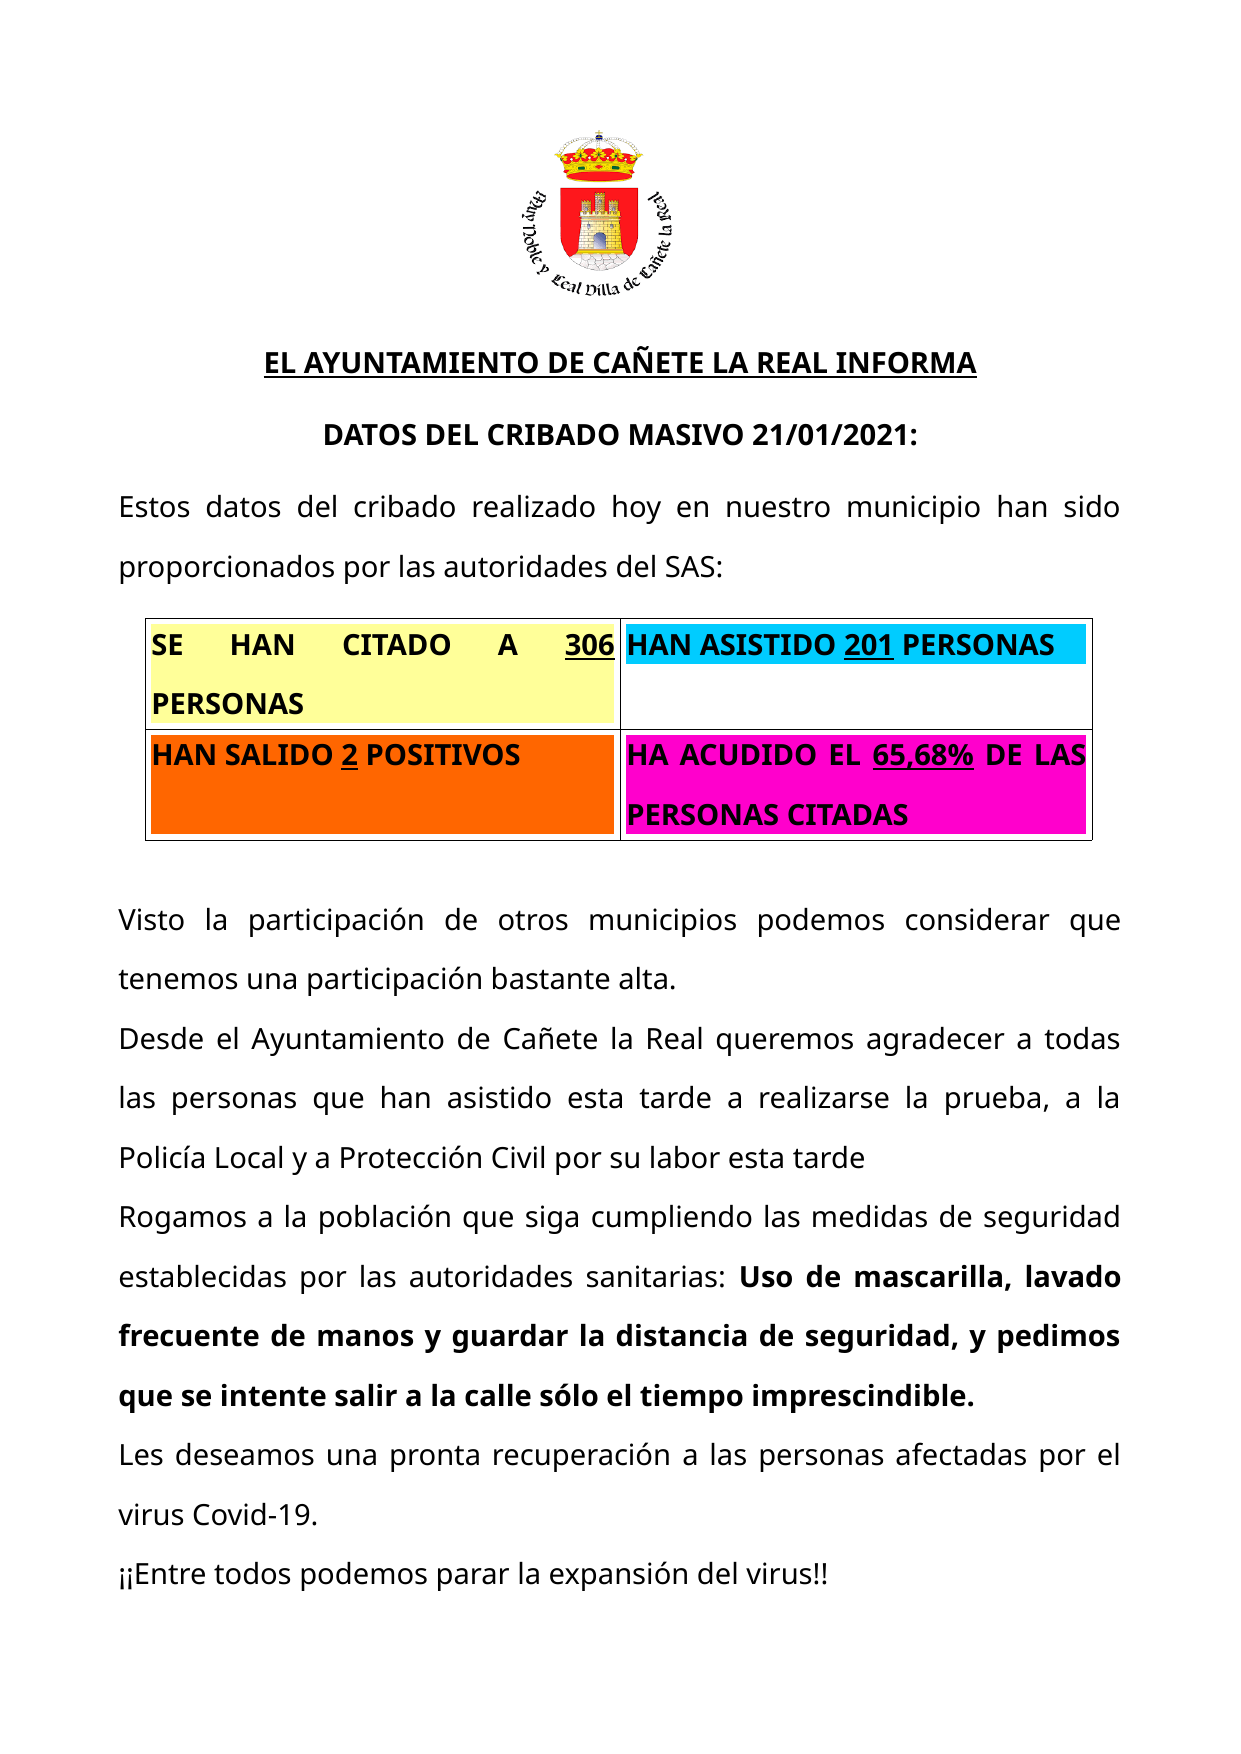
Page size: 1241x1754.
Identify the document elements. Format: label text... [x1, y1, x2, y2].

table_cell HAN SALIDO 2 POSITIVOS [146, 730, 620, 839]
text Visto la participación de otros municipios podemos considerar que tenemos una participación bastante alta. [118, 899, 1122, 998]
table_cell HA ACUDIDO EL 65,68% DE LAS PERSONAS CITADAS [621, 730, 1092, 839]
table_header SE HAN CITADO A 306 PERSONAS [146, 619, 620, 729]
text Desde el Ayuntamiento de Cañete la Real queremos agradecer a todas las personas que han asistido esta tarde a realizarse la prueba, a la Policía Local y a Protección Civil por su labor esta tarde [118, 1018, 1122, 1177]
text Rogamos a la población que siga cumpliendo las medidas de seguridad establecidas por las autoridades sanitarias: Uso de mascarilla, lavado frecuente de manos y guardar la distancia de seguridad, y pedimos que se intente salir a la calle sólo el tiempo imprescindible. [118, 1197, 1122, 1415]
text ¡¡Entre todos podemos parar la expansión del virus!! [118, 1553, 1122, 1593]
picture [521, 130, 672, 296]
text Estos datos del cribado realizado hoy en nuestro municipio han sido proporcionados por las autoridades del SAS: [118, 487, 1122, 586]
text Les deseamos una pronta recuperación a las personas afectadas por el virus Covid-19. [118, 1434, 1122, 1534]
text DATOS DEL CRIBADO MASIVO 21/01/2021: [118, 415, 1122, 454]
table_header HAN ASISTIDO 201 PERSONAS [621, 619, 1092, 729]
text EL AYUNTAMIENTO DE CAÑETE LA REAL INFORMA [118, 343, 1122, 382]
